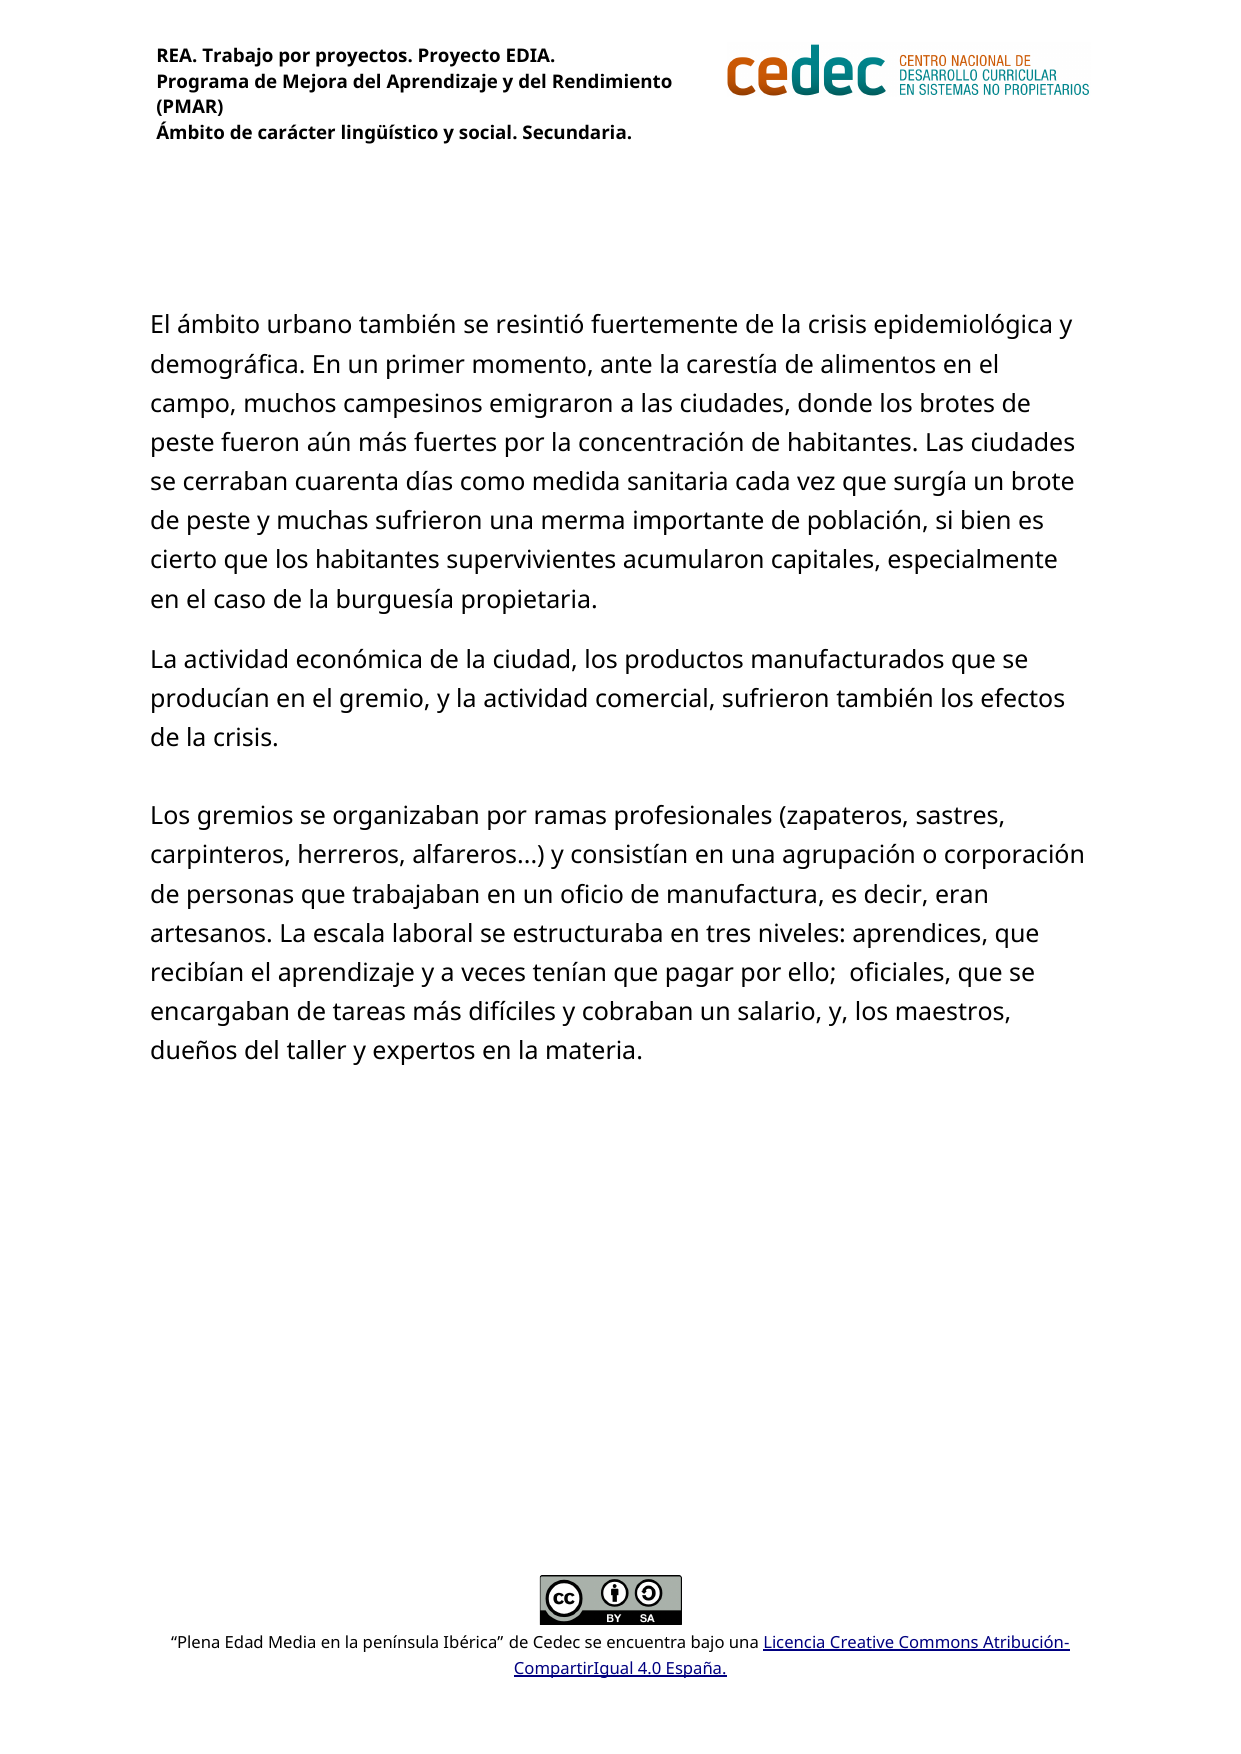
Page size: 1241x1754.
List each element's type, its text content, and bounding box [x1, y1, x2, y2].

text Los gremios se organizaban por ramas profesionales (zapateros, sastres, carpinteros, herreros, alfareros...) y consistían en una agrupación o corporación de personas que trabajaban en un oficio de manufactura, es decir, eran artesanos. La escala laboral se estructuraba en tres niveles: aprendices, que recibían el aprendizaje y a veces tenían que pagar por ello; oficiales, que se encargaban de tareas más difíciles y cobraban un salario, y, los maestros, dueños del taller y expertos en la materia. [150, 798, 1090, 1067]
picture [726, 42, 1091, 97]
picture [539, 1575, 682, 1625]
text La actividad económica de la ciudad, los productos manufacturados que se producían en el gremio, y la actividad comercial, sufrieron también los efectos de la crisis. [150, 641, 1090, 754]
text El ámbito urbano también se resintió fuertemente de la crisis epidemiológica y demográfica. En un primer momento, ante la carestía de alimentos en el campo, muchos campesinos emigraron a las ciudades, donde los brotes de peste fueron aún más fuertes por la concentración de habitantes. Las ciudades se cerraban cuarenta días como medida sanitaria cada vez que surgía un brote de peste y muchas sufrieron una merma importante de población, si bien es cierto que los habitantes supervivientes acumularon capitales, especialmente en el caso de la burguesía propietaria. [150, 307, 1090, 615]
